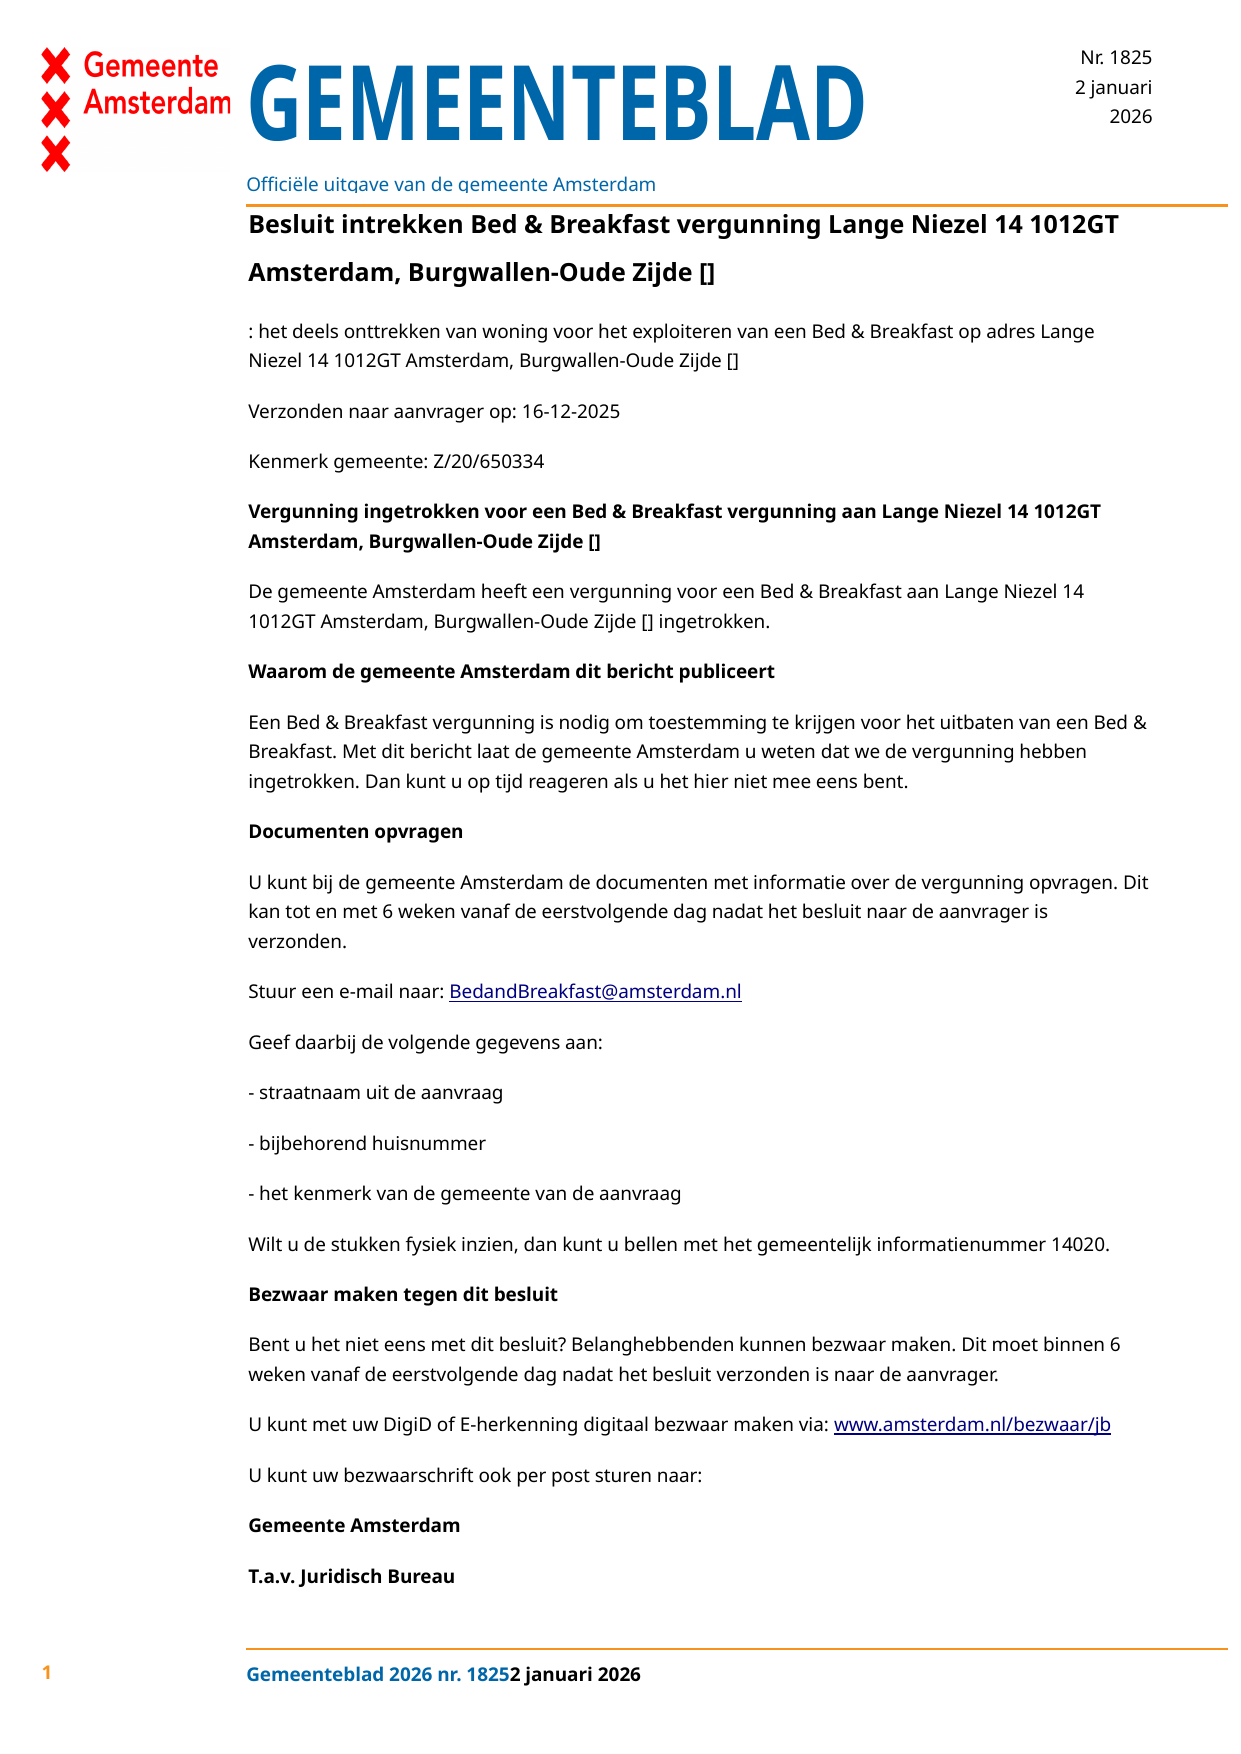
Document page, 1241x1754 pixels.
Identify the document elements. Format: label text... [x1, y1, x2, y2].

text - het kenmerk van de gemeente van de aanvraag [248, 1180, 1152, 1206]
text Documenten opvragen [248, 819, 1152, 844]
text - bijbehorend huisnummer [248, 1130, 1152, 1156]
text Wilt u de stukken fysiek inzien, dan kunt u bellen met het gemeentelijk informatienummer 14020. [248, 1231, 1152, 1257]
text U kunt uw bezwaarschrift ook per post sturen naar: [248, 1462, 1152, 1488]
text U kunt met uw DigiD of E-herkenning digitaal bezwaar maken via: www.amsterdam.nl/bezwaar/jb [248, 1412, 1152, 1437]
text - straatnaam uit de aanvraag [248, 1079, 1152, 1105]
text De gemeente Amsterdam heeft een vergunning voor een Bed & Breakfast aan Lange Niezel 14 1012GT Amsterdam, Burgwallen-Oude Zijde [] ingetrokken. [248, 579, 1152, 634]
text T.a.v. Juridisch Bureau [248, 1563, 1152, 1589]
text Kenmerk gemeente: Z/20/650334 [248, 448, 1152, 474]
text : het deels onttrekken van woning voor het exploiteren van een Bed & Breakfast op adres Lange Niezel 14 1012GT Amsterdam, Burgwallen-Oude Zijde [] [248, 318, 1152, 373]
text U kunt bij de gemeente Amsterdam de documenten met informatie over de vergunning opvragen. Dit kan tot en met 6 weken vanaf de eerstvolgende dag nadat het besluit naar de aanvrager is verzonden. [248, 869, 1152, 954]
text Besluit intrekken Bed & Breakfast vergunning Lange Niezel 14 1012GT Amsterdam, Burgwallen-Oude Zijde [] [248, 207, 1152, 288]
text Gemeente Amsterdam [248, 1512, 1152, 1538]
text Waarom de gemeente Amsterdam dit bericht publiceert [248, 659, 1152, 684]
text Bezwaar maken tegen dit besluit [248, 1281, 1152, 1307]
text Verzonden naar aanvrager op: 16-12-2025 [248, 398, 1152, 424]
picture [41, 47, 231, 172]
text Vergunning ingetrokken voor een Bed & Breakfast vergunning aan Lange Niezel 14 1012GT Amsterdam, Burgwallen-Oude Zijde [] [248, 499, 1152, 554]
text Geef daarbij de volgende gegevens aan: [248, 1029, 1152, 1055]
text Stuur een e-mail naar: BedandBreakfast@amsterdam.nl [248, 979, 1152, 1004]
text Een Bed & Breakfast vergunning is nodig om toestemming te krijgen voor het uitbaten van een Bed & Breakfast. Met dit bericht laat de gemeente Amsterdam u weten dat we de vergunning hebben ingetrokken. Dan kunt u op tijd reageren als u het hier niet mee eens bent. [248, 709, 1152, 794]
text Bent u het niet eens met dit besluit? Belanghebbenden kunnen bezwaar maken. Dit moet binnen 6 weken vanaf de eerstvolgende dag nadat het besluit verzonden is naar de aanvrager. [248, 1332, 1152, 1387]
